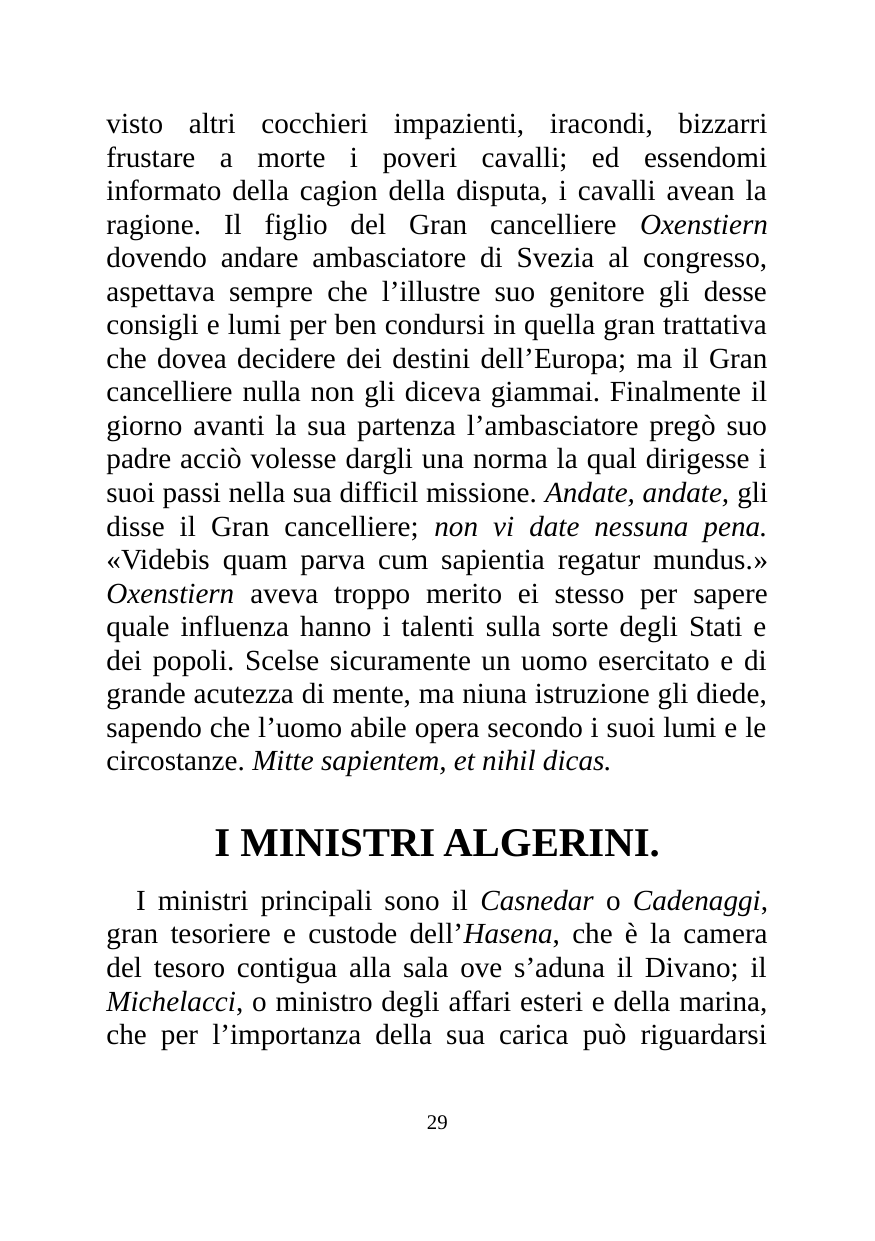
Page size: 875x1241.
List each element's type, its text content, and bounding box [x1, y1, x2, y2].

text I ministri principali sono il Casnedar o Cadenaggi, gran tesoriere e custode dell’Hasena, che è la camera del tesoro contigua alla sala ove s’aduna il Divano; il Michelacci, o ministro degli affari esteri e della marina, che per l’importanza della sua carica può riguardarsi [106, 883, 768, 1051]
subtitle I ministri algerini. [106, 818, 768, 865]
text visto altri cocchieri impazienti, iracondi, bizzarri frustare a morte i poveri cavalli; ed essendomi informato della cagion della disputa, i cavalli avean la ragione. Il figlio del Gran cancelliere Oxenstiern dovendo andare ambasciatore di Svezia al congresso, aspettava sempre che l’illustre suo genitore gli desse consigli e lumi per ben condursi in quella gran trattativa che dovea decidere dei destini dell’Europa; ma il Gran cancelliere nulla non gli diceva giammai. Finalmente il giorno avanti la sua partenza l’ambasciatore pregò suo padre acciò volesse dargli una norma la qual dirigesse i suoi passi nella sua difficil missione. Andate, andate, gli disse il Gran cancelliere; non vi date nessuna pena. «Videbis quam parva cum sapientia regatur mundus.» Oxenstiern aveva troppo merito ei stesso per sapere quale influenza hanno i talenti sulla sorte degli Stati e dei popoli. Scelse sicuramente un uomo esercitato e di grande acutezza di mente, ma niuna istruzione gli diede, sapendo che l’uomo abile opera secondo i suoi lumi e le circostanze. Mitte sapientem, et nihil dicas. [106, 106, 768, 777]
